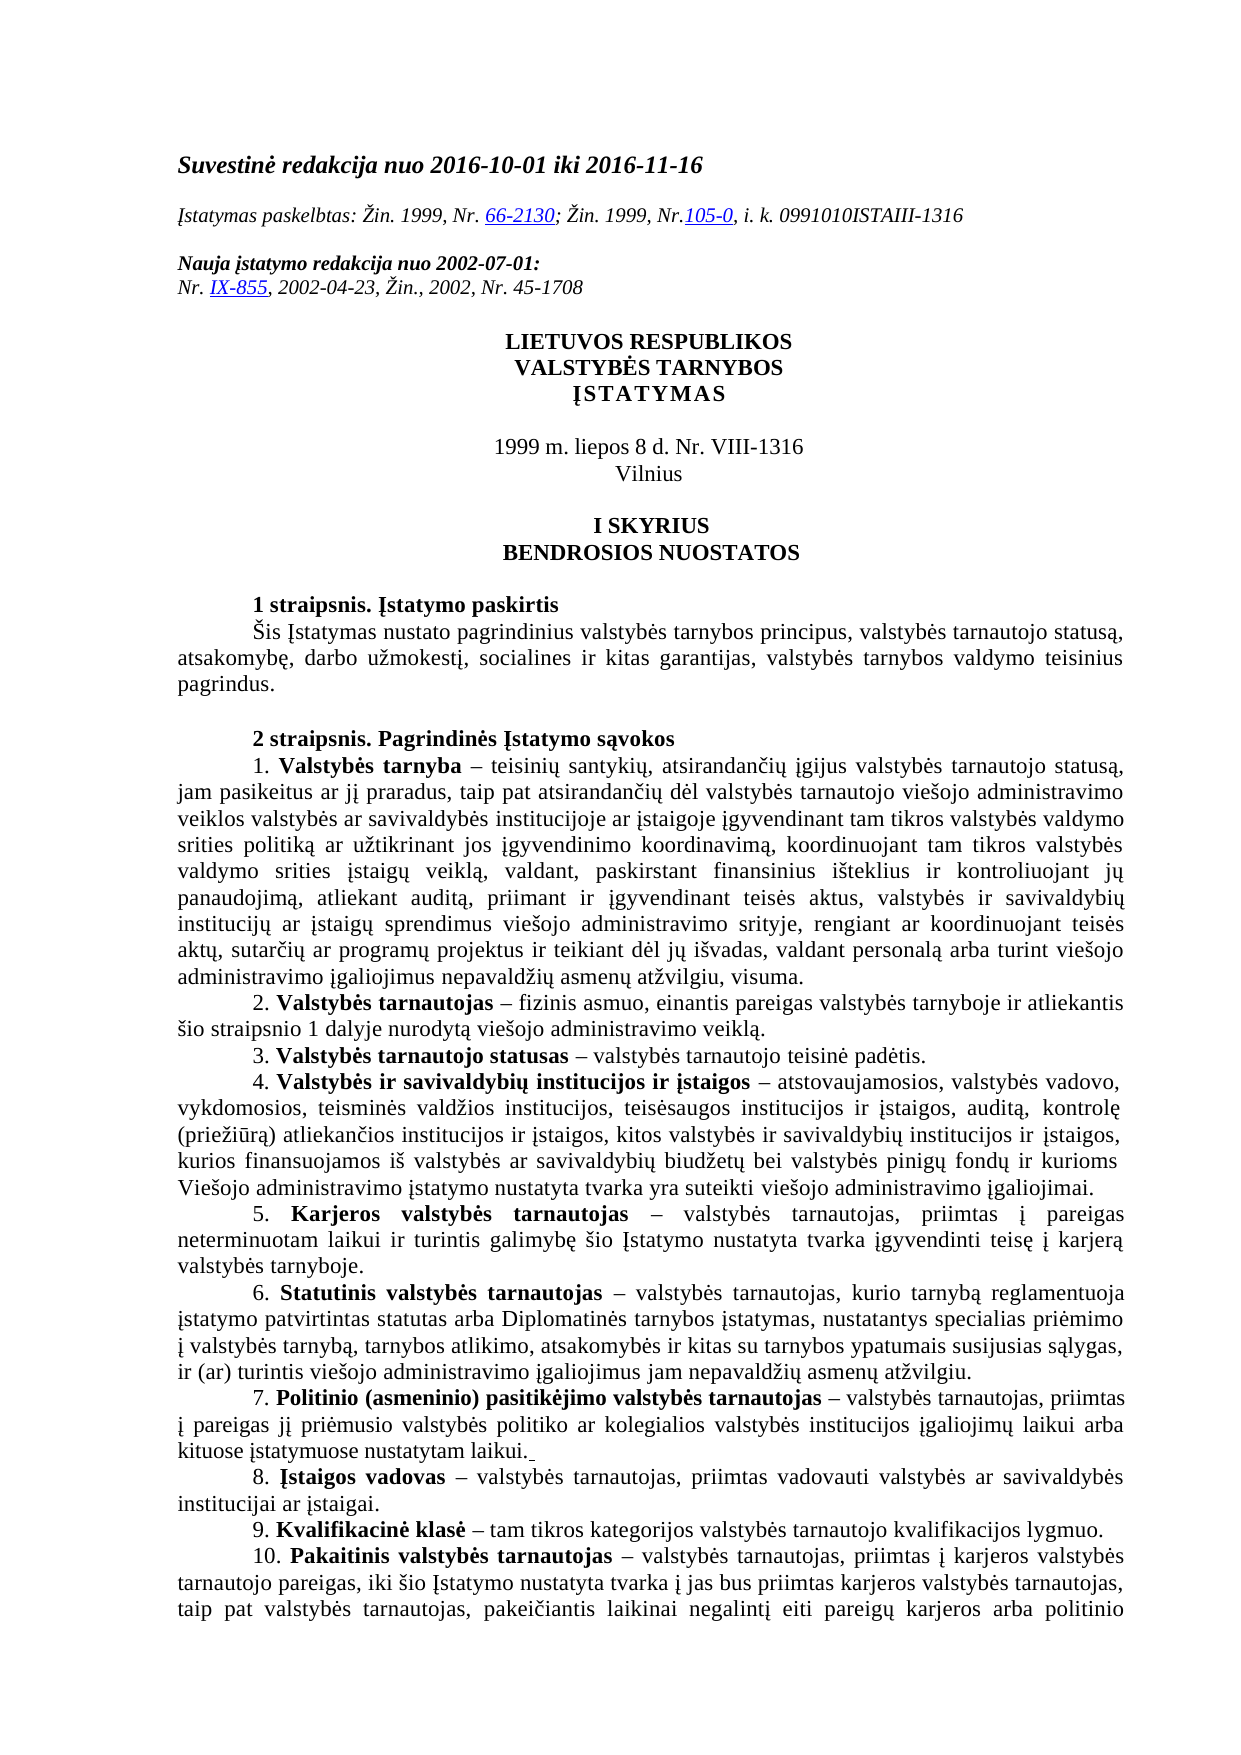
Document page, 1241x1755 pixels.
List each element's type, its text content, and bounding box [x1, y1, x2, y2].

text BENDROSIOS NUOSTATOS [177, 539, 1126, 565]
text LIETUVOS RESPUBLIKOS [177, 328, 1120, 354]
text Šis Įstatymas nustato pagrindinius valstybės tarnybos principus, valstybės tarnautojo statusą, atsakomybę, darbo užmokestį, socialines ir kitas garantijas, valstybės tarnybos valdymo teisinius pagrindus. [177, 618, 1126, 697]
text ĮSTATYMAS [177, 381, 1120, 407]
text VALSTYBĖS TARNYBOS [177, 354, 1120, 381]
text 7. Politinio (asmeninio) pasitikėjimo valstybės tarnautojas – valstybės tarnautojas, priimtas į pareigas jį priėmusio valstybės politiko ar kolegialios valstybės institucijos įgaliojimų laikui arba kituose įstatymuose nustatytam laikui. [177, 1384, 1126, 1463]
text Nr. IX-855, 2002-04-23, Žin., 2002, Nr. 45-1708 [177, 275, 1126, 299]
text 1. Valstybės tarnyba – teisinių santykių, atsirandančių įgijus valstybės tarnautojo statusą, jam pasikeitus ar jį praradus, taip pat atsirandančių dėl valstybės tarnautojo viešojo administravimo veiklos valstybės ar savivaldybės institucijoje ar įstaigoje įgyvendinant tam tikros valstybės valdymo srities politiką ar užtikrinant jos įgyvendinimo koordinavimą, koordinuojant tam tikros valstybės valdymo srities įstaigų veiklą, valdant, paskirstant finansinius išteklius ir kontroliuojant jų panaudojimą, atliekant auditą, priimant ir įgyvendinant teisės aktus, valstybės ir savivaldybių institucijų ar įstaigų sprendimus viešojo administravimo srityje, rengiant ar koordinuojant teisės aktų, sutarčių ar programų projektus ir teikiant dėl jų išvadas, valdant personalą arba turint viešojo administravimo įgaliojimus nepavaldžių asmenų atžvilgiu, visuma. [177, 752, 1126, 989]
text 10. Pakaitinis valstybės tarnautojas – valstybės tarnautojas, priimtas į karjeros valstybės tarnautojo pareigas, iki šio Įstatymo nustatyta tvarka į jas bus priimtas karjeros valstybės tarnautojas, taip pat valstybės tarnautojas, pakeičiantis laikinai negalintį eiti pareigų karjeros arba politinio [177, 1542, 1126, 1622]
text 1999 m. liepos 8 d. Nr. VIII-1316 Vilnius [177, 433, 1120, 486]
text Suvestinė redakcija nuo 2016-10-01 iki 2016-11-16 [177, 150, 1120, 179]
text Įstatymas paskelbtas: Žin. 1999, Nr. 66-2130; Žin. 1999, Nr.105-0, i. k. 0991010ISTAIII-1316 [177, 203, 1120, 227]
text 3. Valstybės tarnautojo statusas – valstybės tarnautojo teisinė padėtis. [177, 1042, 1126, 1068]
text Nauja įstatymo redakcija nuo 2002-07-01: [177, 251, 1120, 275]
text 1 straipsnis. Įstatymo paskirtis [177, 591, 1126, 618]
text 2. Valstybės tarnautojas – fizinis asmuo, einantis pareigas valstybės tarnyboje ir atliekantis šio straipsnio 1 dalyje nurodytą viešojo administravimo veiklą. [177, 989, 1126, 1042]
text 2 straipsnis. Pagrindinės Įstatymo sąvokos [177, 726, 1126, 752]
text 5. Karjeros valstybės tarnautojas – valstybės tarnautojas, priimtas į pareigas neterminuotam laikui ir turintis galimybę šio Įstatymo nustatyta tvarka įgyvendinti teisę į karjerą valstybės tarnyboje. [177, 1200, 1126, 1279]
text 9. Kvalifikacinė klasė – tam tikros kategorijos valstybės tarnautojo kvalifikacijos lygmuo. [177, 1516, 1126, 1542]
text 6. Statutinis valstybės tarnautojas – valstybės tarnautojas, kurio tarnybą reglamentuoja įstatymo patvirtintas statutas arba Diplomatinės tarnybos įstatymas, nustatantys specialias priėmimo į valstybės tarnybą, tarnybos atlikimo, atsakomybės ir kitas su tarnybos ypatumais susijusias sąlygas, ir (ar) turintis viešojo administravimo įgaliojimus jam nepavaldžių asmenų atžvilgiu. [177, 1279, 1126, 1384]
text 8. Įstaigos vadovas – valstybės tarnautojas, priimtas vadovauti valstybės ar savivaldybės institucijai ar įstaigai. [177, 1463, 1126, 1516]
text 4. Valstybės ir savivaldybių institucijos ir įstaigos – atstovaujamosios, valstybės vadovo, vykdomosios, teisminės valdžios institucijos, teisėsaugos institucijos ir įstaigos, auditą, kontrolę (priežiūrą) atliekančios institucijos ir įstaigos, kitos valstybės ir savivaldybių institucijos ir įstaigos, kurios finansuojamos iš valstybės ar savivaldybių biudžetų bei valstybės pinigų fondų ir kurioms Viešojo administravimo įstatymo nustatyta tvarka yra suteikti viešojo administravimo įgaliojimai. [177, 1068, 1120, 1200]
text I SKYRIUS [177, 512, 1126, 539]
